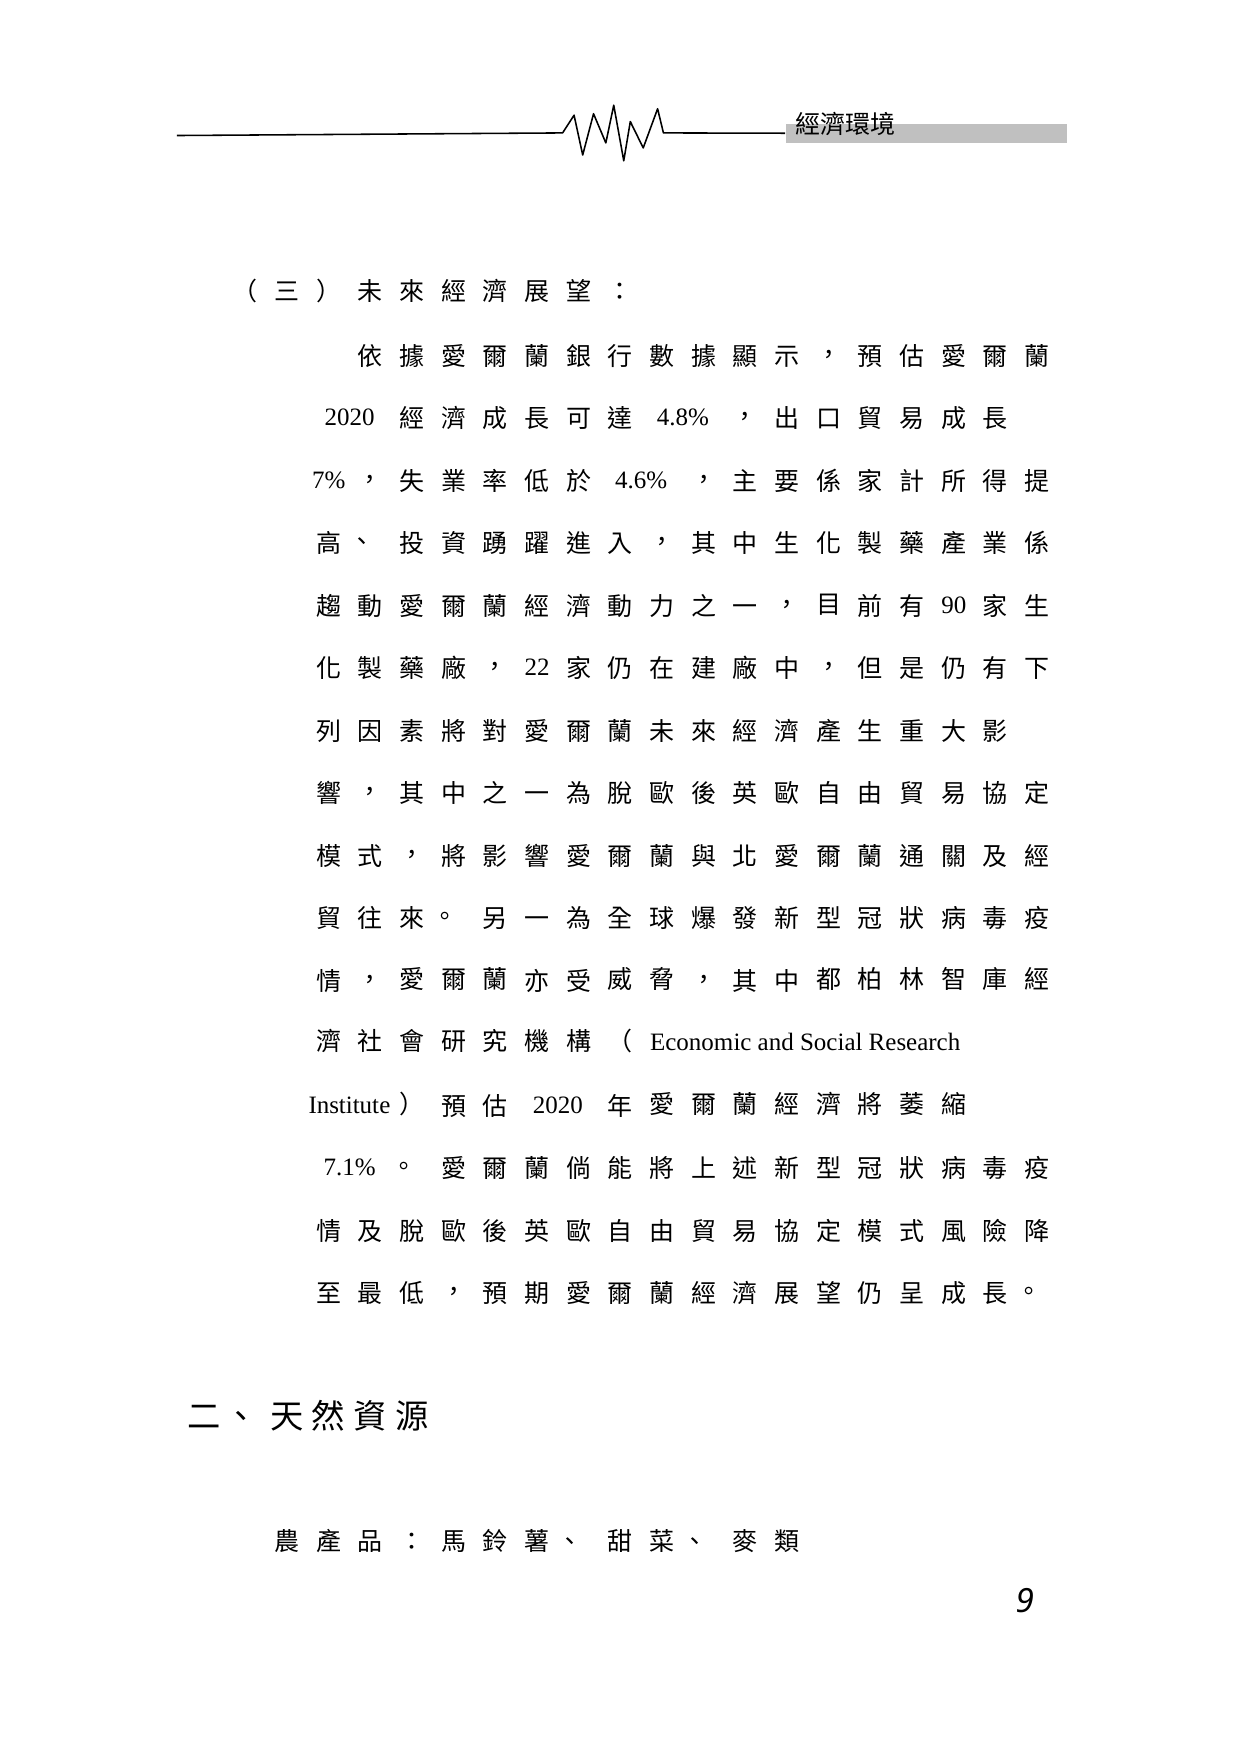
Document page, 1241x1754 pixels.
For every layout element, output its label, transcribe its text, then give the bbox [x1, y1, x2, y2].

text （三）未來經濟展望： [207, 250, 1058, 313]
text 依據愛爾蘭銀行數據顯示，預估愛爾蘭2020經濟成長可達4.8%，出口貿易成長7%，失業率低於4.6%，主要係家計所得提高、投資踴躍進入，其中生化製藥產業係趨動愛爾蘭經濟動力之一，目前有90家生化製藥廠，22家仍在建廠中，但是仍有下列因素將對愛爾蘭未來經濟產生重大影響，其中之一為脫歐後英歐自由貿易協定模式，將影響愛爾蘭與北愛爾蘭通關及經貿往來。另一為全球爆發新型冠狀病毒疫情，愛爾蘭亦受威脅，其中都柏林智庫經濟社會研究機構（Economic and Social Research Institute）預估2020年愛爾蘭經濟將萎縮7.1%。愛爾蘭倘能將上述新型冠狀病毒疫情及脫歐後英歐自由貿易協定模式風險降至最低，預期愛爾蘭經濟展望仍呈成長。 [281, 313, 1058, 1313]
text 二、天然資源 [183, 1375, 1058, 1438]
text 農產品：馬鈴薯、甜菜、麥類 [183, 1500, 1058, 1563]
